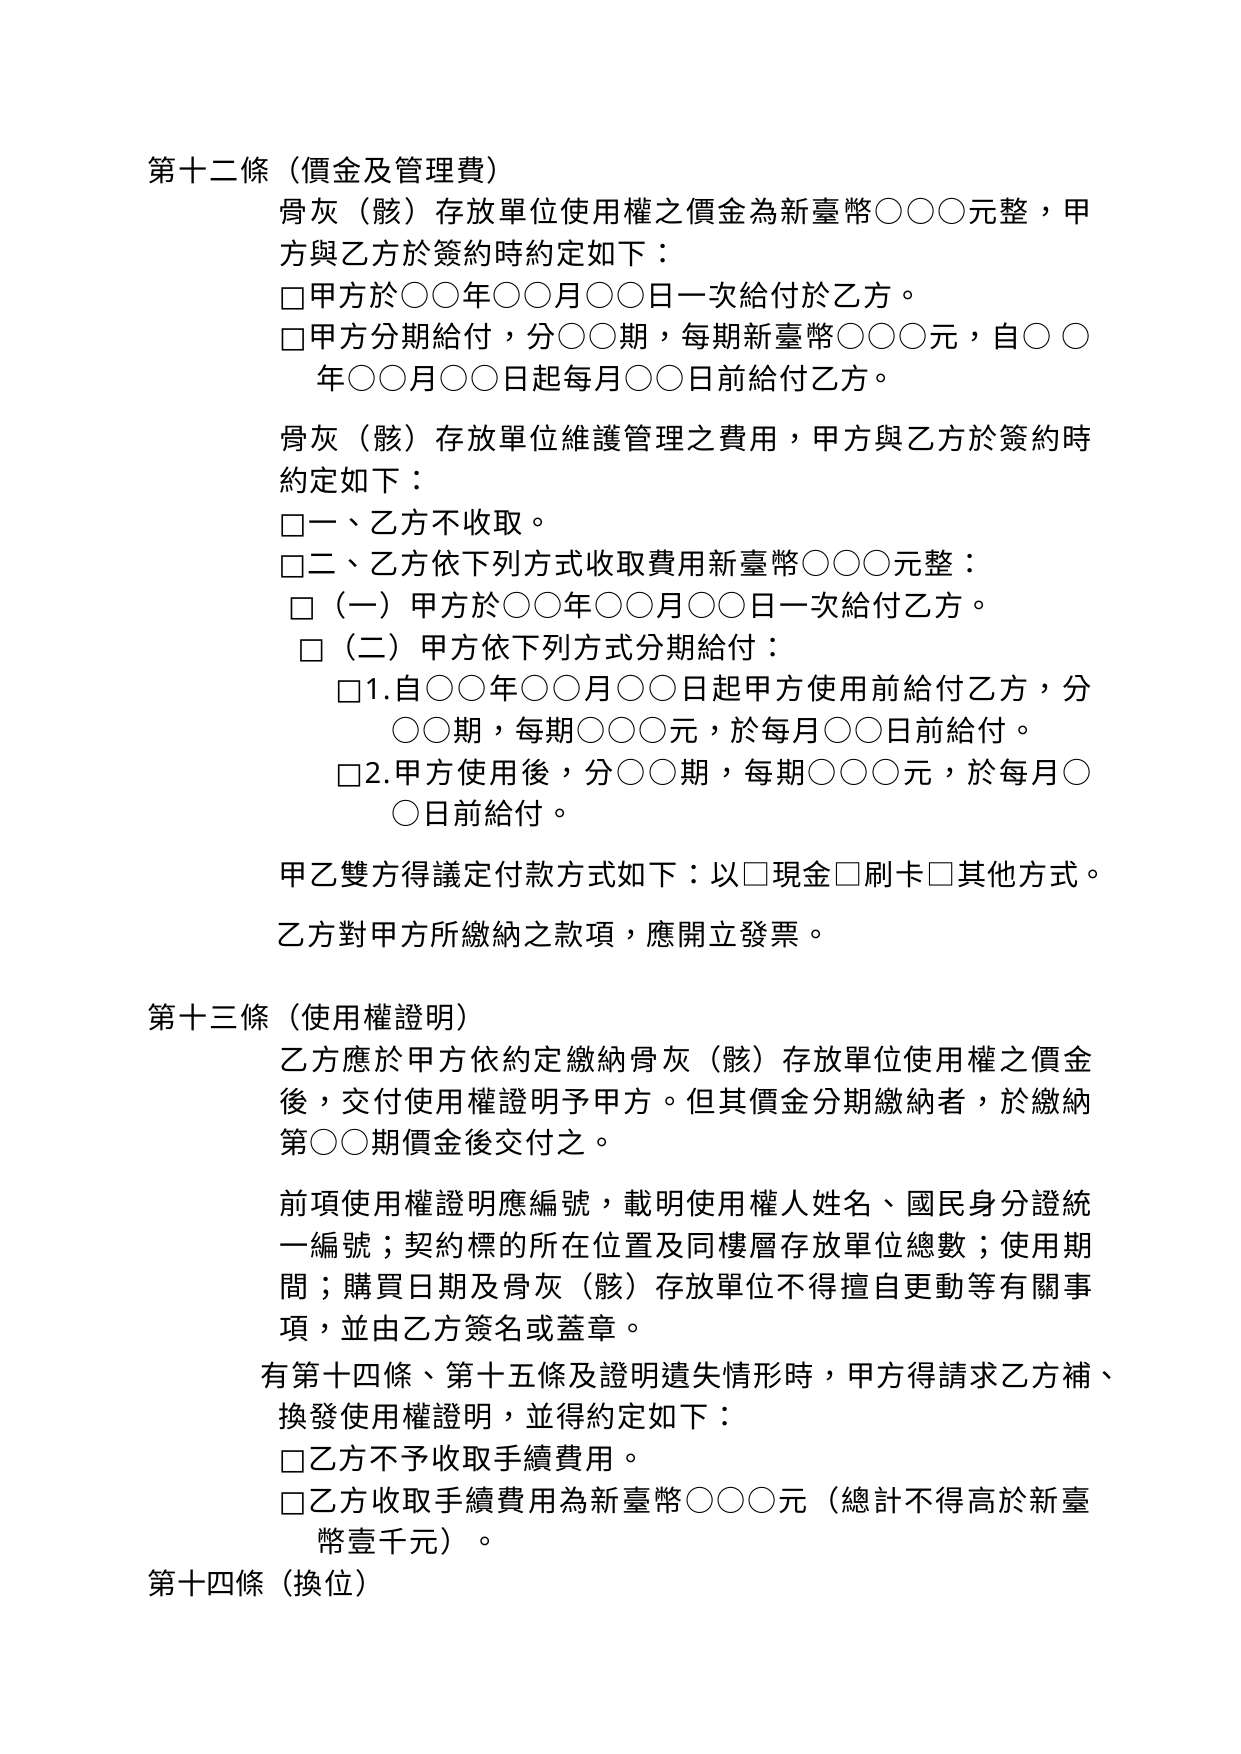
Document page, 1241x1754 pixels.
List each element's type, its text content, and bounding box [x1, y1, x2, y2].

text □乙方收取手續費用為新臺幣○○○元（總計不得高於新臺幣壹千元）。 [279, 1478, 1092, 1561]
text 乙方應於甲方依約定繳納骨灰（骸）存放單位使用權之價金後，交付使用權證明予甲方。但其價金分期繳納者，於繳納第○○期價金後交付之。 [279, 1037, 1092, 1162]
text 第十二條（價金及管理費） [148, 148, 1092, 189]
text □甲方分期給付，分○○期，每期新臺幣○○○元，自○ ○年○○月○○日起每月○○日前給付乙方。 [279, 314, 1092, 398]
text 甲乙雙方得議定付款方式如下：以□現金□刷卡□其他方式。 [278, 852, 1092, 893]
text □甲方於○○年○○月○○日一次給付於乙方。 [159, 273, 1092, 314]
text □1.自○○年○○月○○日起甲方使用前給付乙方，分○○期，每期○○○元，於每月○○日前給付。 [335, 666, 1092, 750]
text □（二）甲方依下列方式分期給付： [178, 625, 1092, 666]
text □（一）甲方於○○年○○月○○日一次給付乙方。 [159, 583, 1092, 625]
text 骨灰（骸）存放單位維護管理之費用，甲方與乙方於簽約時約定如下： [279, 416, 1092, 500]
text 骨灰（骸）存放單位使用權之價金為新臺幣○○○元整，甲方與乙方於簽約時約定如下： [279, 189, 1092, 273]
text 乙方對甲方所繳納之款項，應開立發票。 [148, 912, 1092, 954]
text 前項使用權證明應編號，載明使用權人姓名、國民身分證統一編號；契約標的所在位置及同樓層存放單位總數；使用期間；購買日期及骨灰（骸）存放單位不得擅自更動等有關事項，並由乙方簽名或蓋章。 [279, 1181, 1092, 1348]
text 有第十四條、第十五條及證明遺失情形時，甲方得請求乙方補、換發使用權證明，並得約定如下： [241, 1353, 1092, 1436]
text 第十四條（換位） [148, 1561, 1092, 1603]
text 第十三條（使用權證明） [148, 996, 1092, 1037]
text □2.甲方使用後，分○○期，每期○○○元，於每月○○日前給付。 [335, 750, 1092, 833]
text □乙方不予收取手續費用。 [215, 1436, 1092, 1478]
text □二、乙方依下列方式收取費用新臺幣○○○元整： [159, 541, 1092, 583]
text □一、乙方不收取。 [159, 500, 1092, 541]
